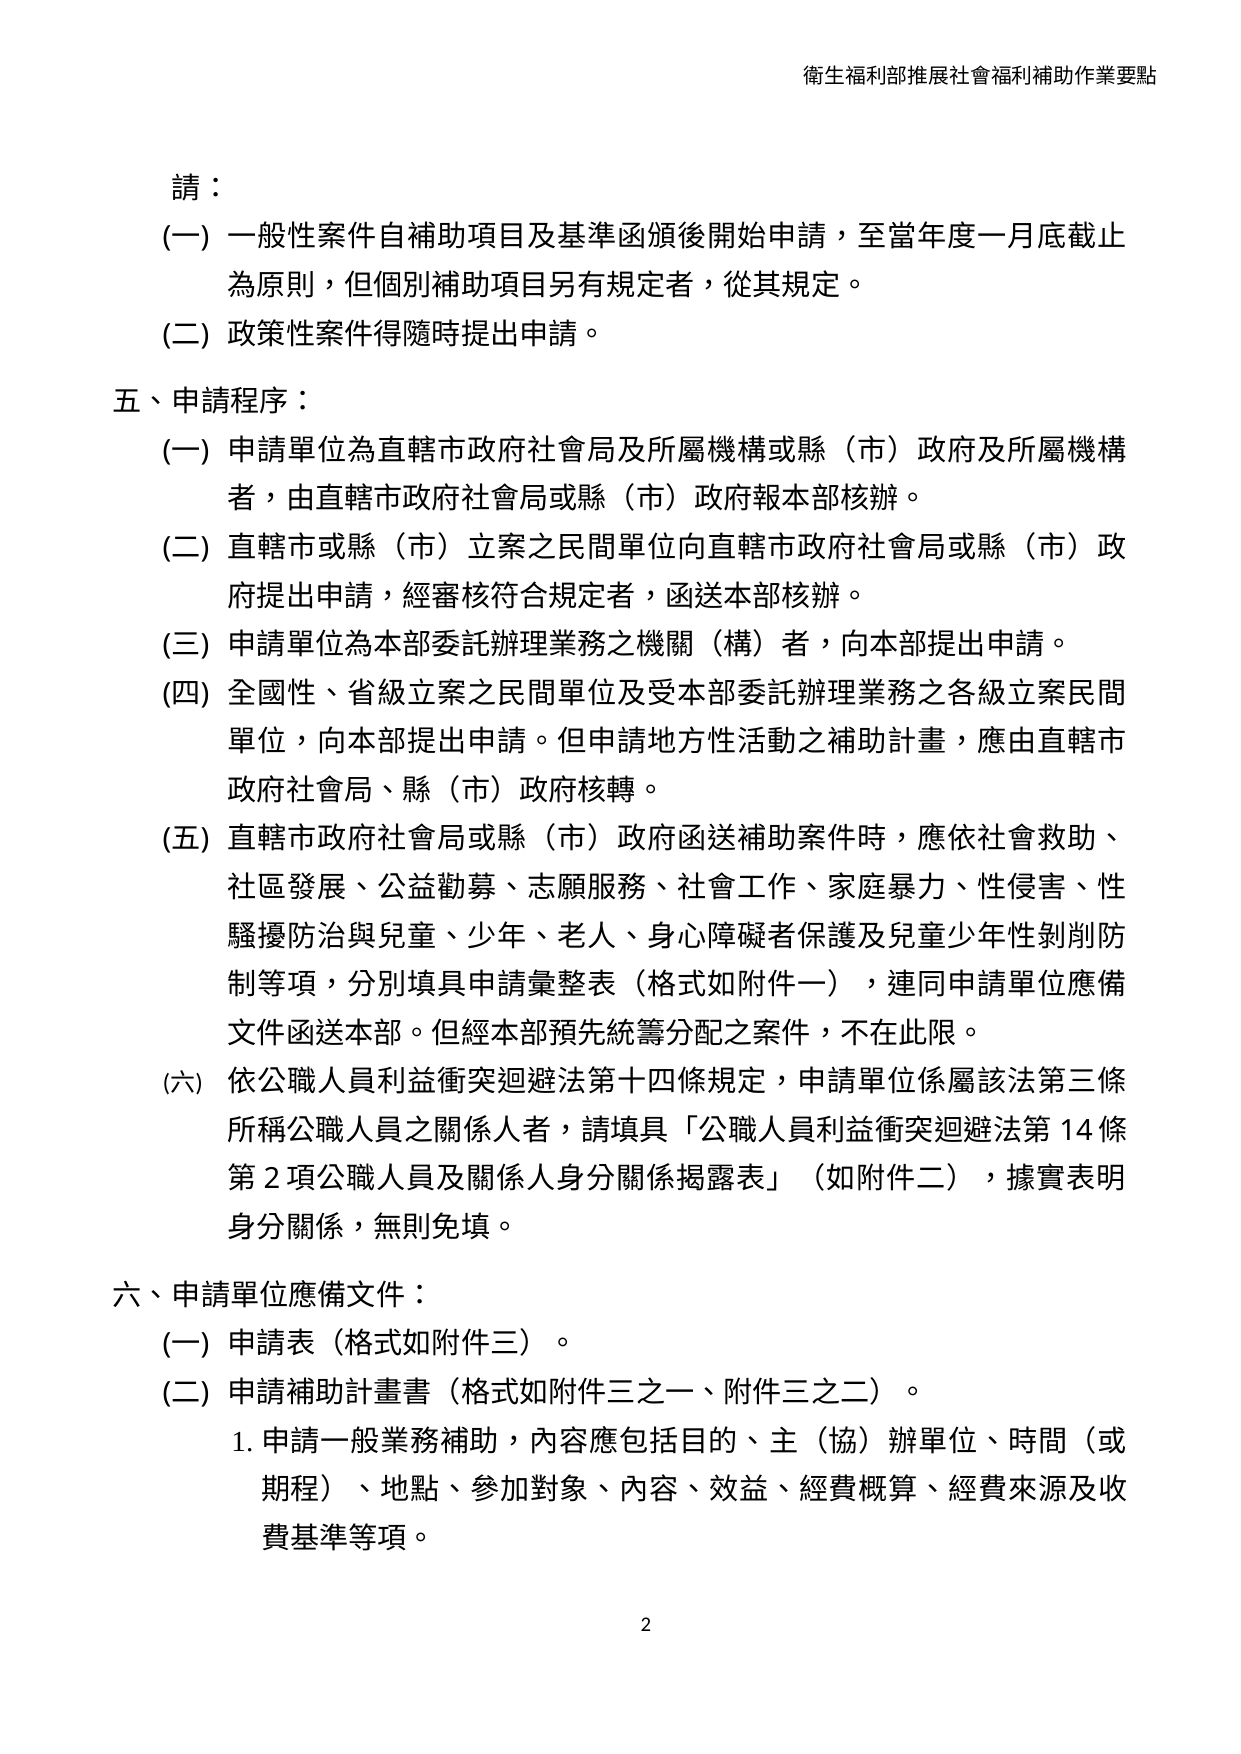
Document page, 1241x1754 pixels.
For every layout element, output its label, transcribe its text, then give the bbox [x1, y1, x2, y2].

list 政策性案件得隨時提出申請。 [162, 310, 1128, 353]
list 申請程序： [112, 378, 1128, 420]
list 申請表（格式如附件三）。 [162, 1319, 1128, 1362]
list 一般性案件自補助項目及基準函頒後開始申請，至當年度一月底截止為原則，但個別補助項目另有規定者，從其規定。 [162, 213, 1128, 304]
list 申請單位應備文件： [112, 1271, 1128, 1313]
list 申請時間：申請補助案件採事前審核原則，申請單位應依下列規定提出申請： [112, 164, 1128, 207]
list 申請單位為本部委託辦理業務之機關（構）者，向本部提出申請。 [162, 621, 1128, 663]
list 申請一般業務補助，內容應包括目的、主（協）辦單位、時間（或期程）、地點、參加對象、內容、效益、經費概算、經費來源及收費基準等項。 [231, 1417, 1128, 1556]
list 申請單位為直轄市政府社會局及所屬機構或縣（市）政府及所屬機構者，由直轄市政府社會局或縣（市）政府報本部核辦。 [162, 426, 1128, 517]
list 直轄市或縣（市）立案之民間單位向直轄市政府社會局或縣（市）政府提出申請，經審核符合規定者，函送本部核辦。 [162, 523, 1128, 614]
list 申請補助計畫書（格式如附件三之一、附件三之二）。 [162, 1368, 1128, 1411]
list 依公職人員利益衝突迴避法第十四條規定，申請單位係屬該法第三條所稱公職人員之關係人者，請填具「公職人員利益衝突迴避法第14條第2項公職人員及關係人身分關係揭露表」（如附件二），據實表明身分關係，無則免填。 [162, 1058, 1128, 1246]
list 直轄市政府社會局或縣（市）政府函送補助案件時，應依社會救助、社區發展、公益勸募、志願服務、社會工作、家庭暴力、性侵害、性騷擾防治與兒童、少年、老人、身心障礙者保護及兒童少年性剝削防制等項，分別填具申請彙整表（格式如附件一），連同申請單位應備文件函送本部。但經本部預先統籌分配之案件，不在此限。 [162, 815, 1128, 1052]
list 全國性、省級立案之民間單位及受本部委託辦理業務之各級立案民間單位，向本部提出申請。但申請地方性活動之補助計畫，應由直轄市政府社會局、縣（市）政府核轉。 [162, 669, 1128, 809]
